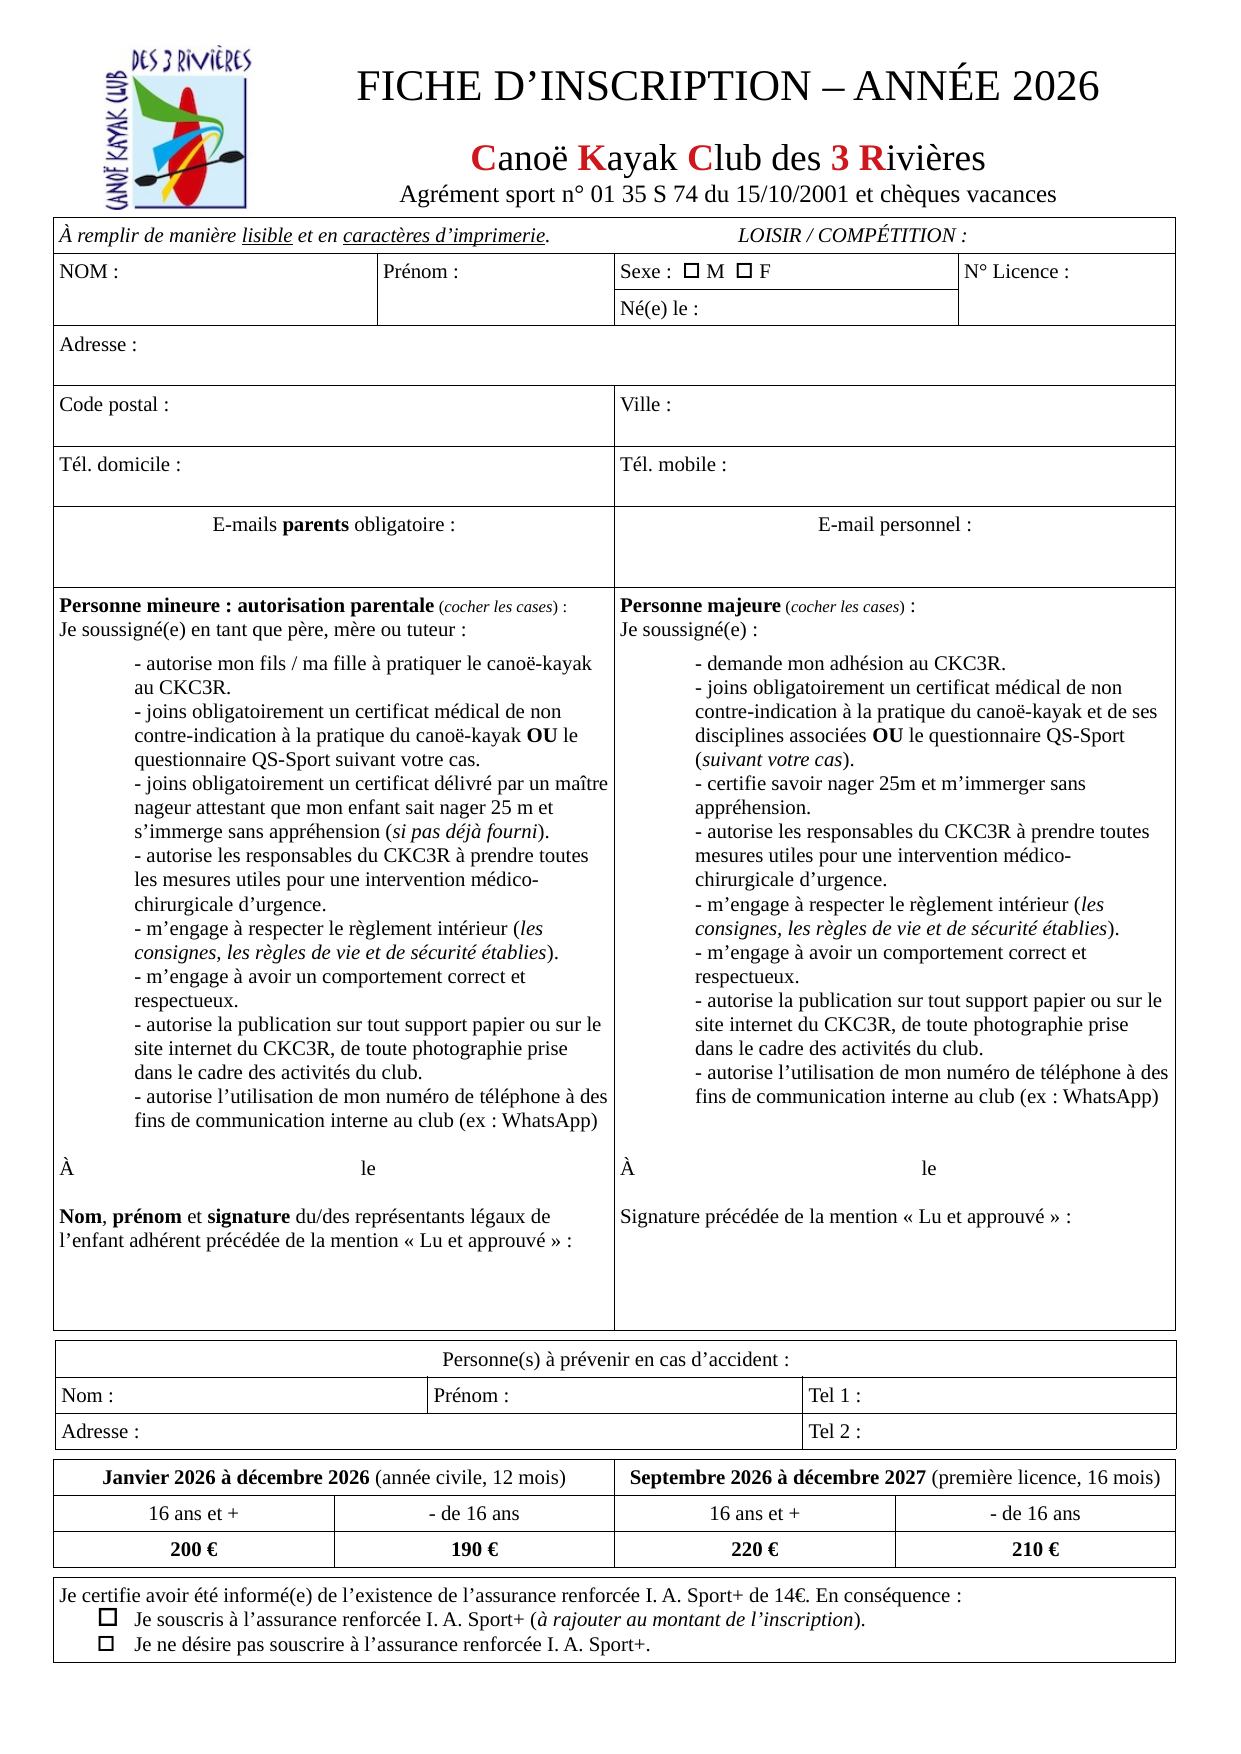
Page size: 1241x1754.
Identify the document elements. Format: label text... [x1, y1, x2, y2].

table_cell N° Licence : [959, 254, 1175, 325]
table_cell Code postal : [54, 386, 614, 446]
table_header À remplir de manière lisible et en caractères d’imprimerie. LOISIR / COMPÉTITION : [54, 218, 1175, 253]
table_cell NOM : [54, 254, 377, 325]
table_cell - de 16 ans [335, 1496, 614, 1531]
table_header Je certifie avoir été informé(e) de l’existence de l’assurance renforcée I. A. Sport+ de 14€. En conséquence : Je souscris à l’assurance renforcée I. A. Sport+ (à rajouter au montant de l’inscription). Je ne désire pas souscrire à l’assurance renforcée I. A. Sport+. [54, 1578, 1175, 1662]
table_cell Adresse : [54, 326, 1175, 385]
text Agrément sport n° 01 35 S 74 du 15/10/2001 et chèques vacances [256, 179, 1181, 208]
table_cell Personne majeure (cocher les cases) : Je soussigné(e) : - demande mon adhésion au CKC3R. - joins obligatoirement un certificat médical de non contre-indication à la pratique du canoë-kayak et de ses disciplines associées OU le questionnaire QS-Sport (suivant votre cas). - certifie savoir nager 25m et m’immerger sans appréhension. - autorise les responsables du CKC3R à prendre toutes mesures utiles pour une intervention médico-chirurgicale d’urgence. - m’engage à respecter le règlement intérieur (les consignes, les règles de vie et de sécurité établies). - m’engage à avoir un comportement correct et respectueux. - autorise la publication sur tout support papier ou sur le site internet du CKC3R, de toute photographie prise dans le cadre des activités du club. - autorise l’utilisation de mon numéro de téléphone à des fins de communication interne au club (ex : WhatsApp) À le Signature précédée de la mention « Lu et approuvé » : [615, 588, 1175, 1330]
text [59, 179, 103, 208]
table_header Septembre 2026 à décembre 2027 (première licence, 16 mois) [615, 1460, 1175, 1495]
table_cell Sexe :  M  F [615, 254, 958, 289]
table_header Janvier 2026 à décembre 2026 (année civile, 12 mois) [54, 1460, 614, 1495]
table_cell 200 € [54, 1532, 334, 1567]
table_cell - de 16 ans [896, 1496, 1175, 1531]
table_cell Tél. mobile : [615, 447, 1175, 506]
table_cell 210 € [896, 1532, 1175, 1567]
table_cell Ville : [615, 386, 1175, 446]
table_cell E-mails parents obligatoire : [54, 507, 614, 587]
table_cell E-mail personnel : [615, 507, 1175, 587]
text FICHE D’INSCRIPTION – ANNÉE 2026 [256, 59, 1181, 109]
table_header Personne(s) à prévenir en cas d’accident : [56, 1341, 1176, 1376]
table_cell Tel 1 : [803, 1378, 1176, 1412]
table_cell Nom : [56, 1378, 427, 1412]
table_cell 190 € [335, 1532, 614, 1567]
table_cell Adresse : [56, 1414, 802, 1448]
table_cell Tel 2 : [803, 1414, 1176, 1448]
text Canoë Kayak Club des 3 Rivières [256, 136, 1181, 179]
table_cell Prénom : [428, 1378, 802, 1412]
table_cell Tél. domicile : [54, 447, 614, 506]
table_cell Né(e) le : [615, 290, 958, 325]
table_cell 16 ans et + [615, 1496, 895, 1531]
text [59, 136, 103, 179]
table_cell 16 ans et + [54, 1496, 334, 1531]
picture [103, 45, 256, 210]
table_cell 220 € [615, 1532, 895, 1567]
text [59, 59, 103, 109]
table_cell Prénom : [378, 254, 614, 325]
table_cell Personne mineure : autorisation parentale (cocher les cases) : Je soussigné(e) en tant que père, mère ou tuteur : - autorise mon fils / ma fille à pratiquer le canoë-kayak au CKC3R. - joins obligatoirement un certificat médical de non contre-indication à la pratique du canoë-kayak OU le questionnaire QS-Sport suivant votre cas. - joins obligatoirement un certificat délivré par un maître nageur attestant que mon enfant sait nager 25 m et s’immerge sans appréhension (si pas déjà fourni). - autorise les responsables du CKC3R à prendre toutes les mesures utiles pour une intervention médico-chirurgicale d’urgence. - m’engage à respecter le règlement intérieur (les consignes, les règles de vie et de sécurité établies). - m’engage à avoir un comportement correct et respectueux. - autorise la publication sur tout support papier ou sur le site internet du CKC3R, de toute photographie prise dans le cadre des activités du club. - autorise l’utilisation de mon numéro de téléphone à des fins de communication interne au club (ex : WhatsApp) À le Nom, prénom et signature du/des représentants légaux de l’enfant adhérent précédée de la mention « Lu et approuvé » : [54, 588, 614, 1330]
